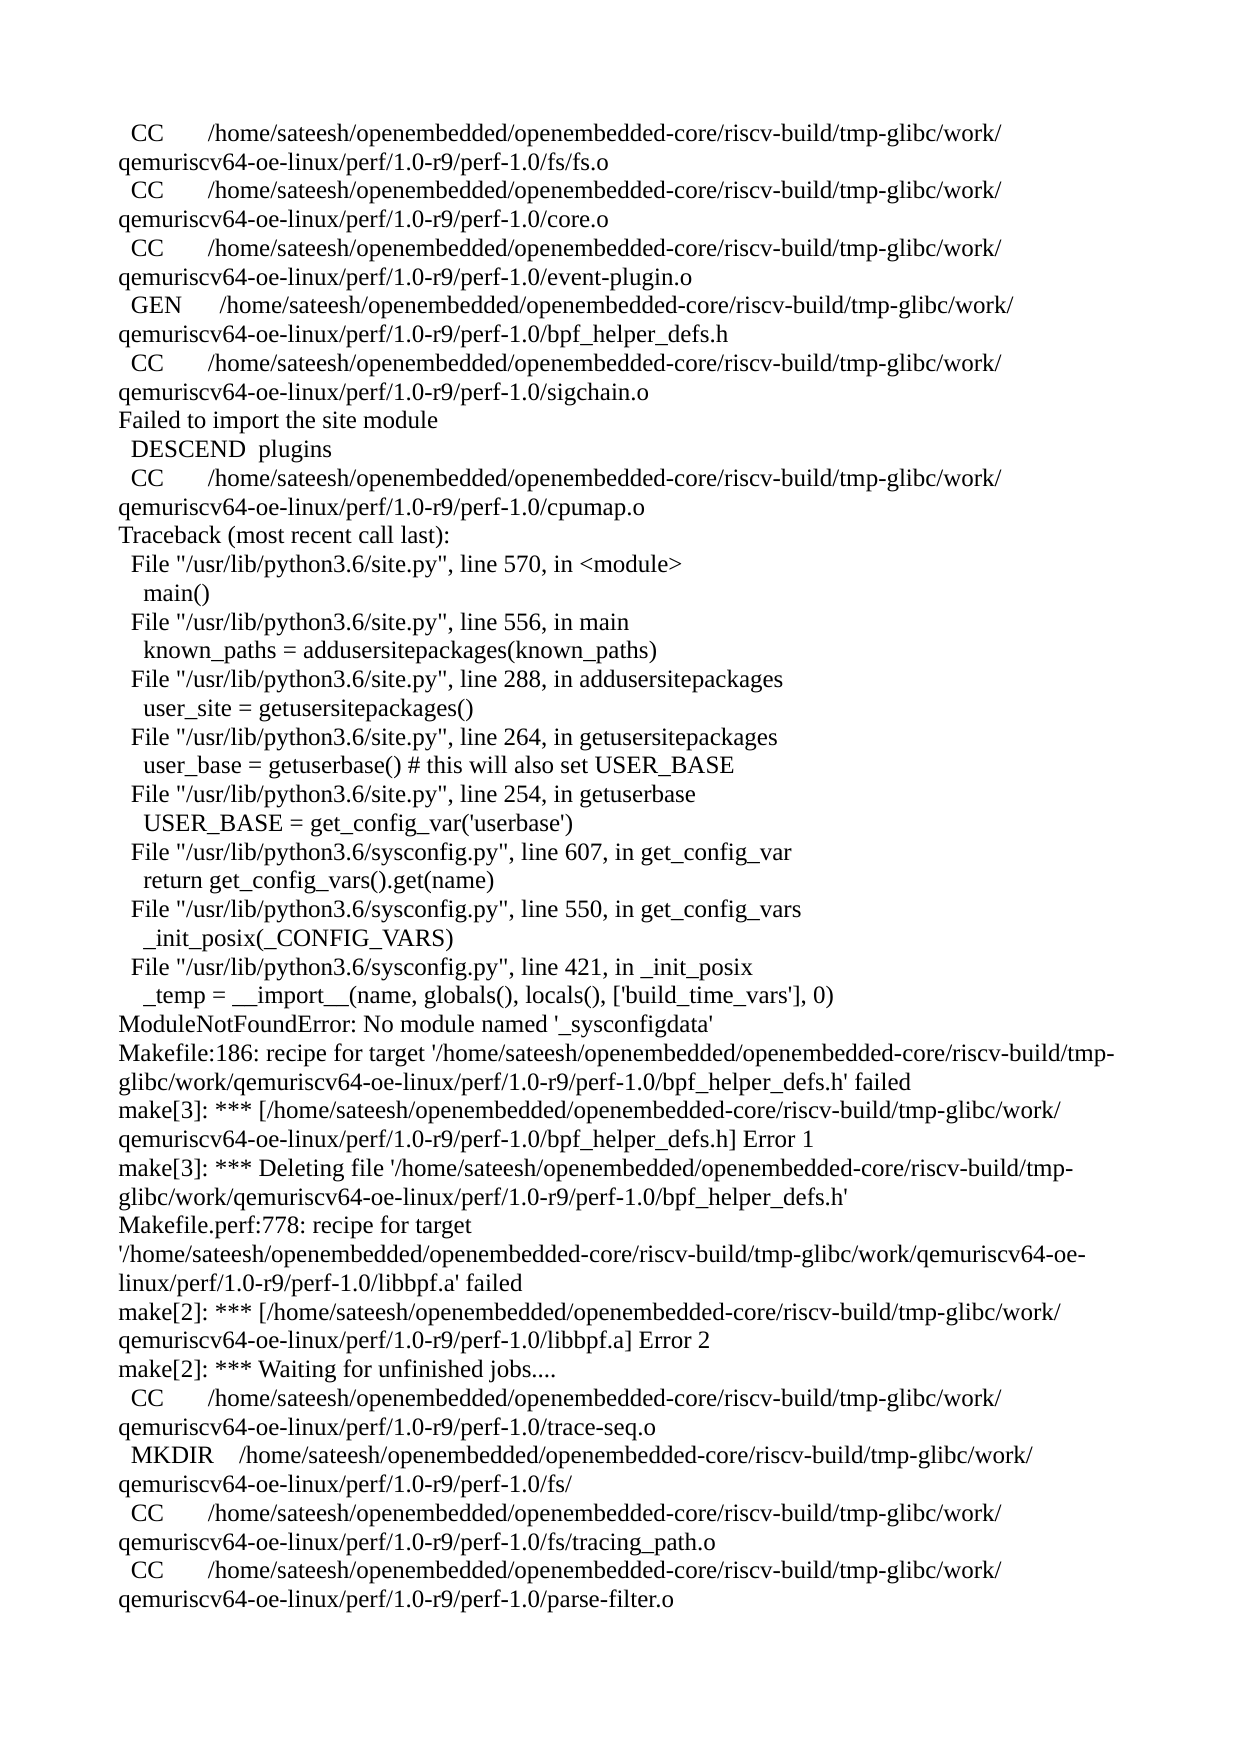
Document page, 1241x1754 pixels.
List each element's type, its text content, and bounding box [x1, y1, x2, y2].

text CC /home/sateesh/openembedded/openembedded-core/riscv-build/tmp-glibc/work/qemuriscv64-oe-linux/perf/1.0-r9/perf-1.0/trace-seq.o [118, 1383, 1122, 1441]
text ModuleNotFoundError: No module named '_sysconfigdata' [118, 1009, 1122, 1038]
text make[2]: *** [/home/sateesh/openembedded/openembedded-core/riscv-build/tmp-glibc/work/qemuriscv64-oe-linux/perf/1.0-r9/perf-1.0/libbpf.a] Error 2 [118, 1297, 1122, 1354]
text user_base = getuserbase() # this will also set USER_BASE [118, 751, 1122, 779]
text CC /home/sateesh/openembedded/openembedded-core/riscv-build/tmp-glibc/work/qemuriscv64-oe-linux/perf/1.0-r9/perf-1.0/parse-filter.o [118, 1556, 1122, 1613]
text CC /home/sateesh/openembedded/openembedded-core/riscv-build/tmp-glibc/work/qemuriscv64-oe-linux/perf/1.0-r9/perf-1.0/fs/tracing_path.o [118, 1498, 1122, 1556]
text File "/usr/lib/python3.6/site.py", line 264, in getusersitepackages [118, 722, 1122, 751]
text DESCEND plugins [118, 434, 1122, 463]
text File "/usr/lib/python3.6/site.py", line 288, in addusersitepackages [118, 664, 1122, 693]
text return get_config_vars().get(name) [118, 866, 1122, 894]
text make[2]: *** Waiting for unfinished jobs.... [118, 1354, 1122, 1383]
text Makefile:186: recipe for target '/home/sateesh/openembedded/openembedded-core/riscv-build/tmp-glibc/work/qemuriscv64-oe-linux/perf/1.0-r9/perf-1.0/bpf_helper_defs.h' failed [118, 1038, 1122, 1096]
text File "/usr/lib/python3.6/site.py", line 556, in main [118, 607, 1122, 636]
text File "/usr/lib/python3.6/sysconfig.py", line 421, in _init_posix [118, 952, 1122, 981]
text known_paths = addusersitepackages(known_paths) [118, 636, 1122, 664]
text MKDIR /home/sateesh/openembedded/openembedded-core/riscv-build/tmp-glibc/work/qemuriscv64-oe-linux/perf/1.0-r9/perf-1.0/fs/ [118, 1441, 1122, 1498]
text _temp = __import__(name, globals(), locals(), ['build_time_vars'], 0) [118, 981, 1122, 1009]
text make[3]: *** [/home/sateesh/openembedded/openembedded-core/riscv-build/tmp-glibc/work/qemuriscv64-oe-linux/perf/1.0-r9/perf-1.0/bpf_helper_defs.h] Error 1 [118, 1096, 1122, 1153]
text USER_BASE = get_config_var('userbase') [118, 808, 1122, 837]
text main() [118, 578, 1122, 607]
text CC /home/sateesh/openembedded/openembedded-core/riscv-build/tmp-glibc/work/qemuriscv64-oe-linux/perf/1.0-r9/perf-1.0/core.o [118, 176, 1122, 233]
text Traceback (most recent call last): [118, 521, 1122, 549]
text _init_posix(_CONFIG_VARS) [118, 923, 1122, 952]
text CC /home/sateesh/openembedded/openembedded-core/riscv-build/tmp-glibc/work/qemuriscv64-oe-linux/perf/1.0-r9/perf-1.0/sigchain.o [118, 348, 1122, 406]
text Makefile.perf:778: recipe for target '/home/sateesh/openembedded/openembedded-core/riscv-build/tmp-glibc/work/qemuriscv64-oe-linux/perf/1.0-r9/perf-1.0/libbpf.a' failed [118, 1211, 1122, 1297]
text File "/usr/lib/python3.6/sysconfig.py", line 607, in get_config_var [118, 837, 1122, 866]
text File "/usr/lib/python3.6/site.py", line 570, in <module> [118, 549, 1122, 578]
text CC /home/sateesh/openembedded/openembedded-core/riscv-build/tmp-glibc/work/qemuriscv64-oe-linux/perf/1.0-r9/perf-1.0/fs/fs.o [118, 118, 1122, 176]
text user_site = getusersitepackages() [118, 693, 1122, 722]
text Failed to import the site module [118, 406, 1122, 434]
text File "/usr/lib/python3.6/sysconfig.py", line 550, in get_config_vars [118, 894, 1122, 923]
text File "/usr/lib/python3.6/site.py", line 254, in getuserbase [118, 779, 1122, 808]
text CC /home/sateesh/openembedded/openembedded-core/riscv-build/tmp-glibc/work/qemuriscv64-oe-linux/perf/1.0-r9/perf-1.0/event-plugin.o [118, 233, 1122, 291]
text GEN /home/sateesh/openembedded/openembedded-core/riscv-build/tmp-glibc/work/qemuriscv64-oe-linux/perf/1.0-r9/perf-1.0/bpf_helper_defs.h [118, 291, 1122, 348]
text CC /home/sateesh/openembedded/openembedded-core/riscv-build/tmp-glibc/work/qemuriscv64-oe-linux/perf/1.0-r9/perf-1.0/cpumap.o [118, 463, 1122, 521]
text make[3]: *** Deleting file '/home/sateesh/openembedded/openembedded-core/riscv-build/tmp-glibc/work/qemuriscv64-oe-linux/perf/1.0-r9/perf-1.0/bpf_helper_defs.h' [118, 1153, 1122, 1211]
